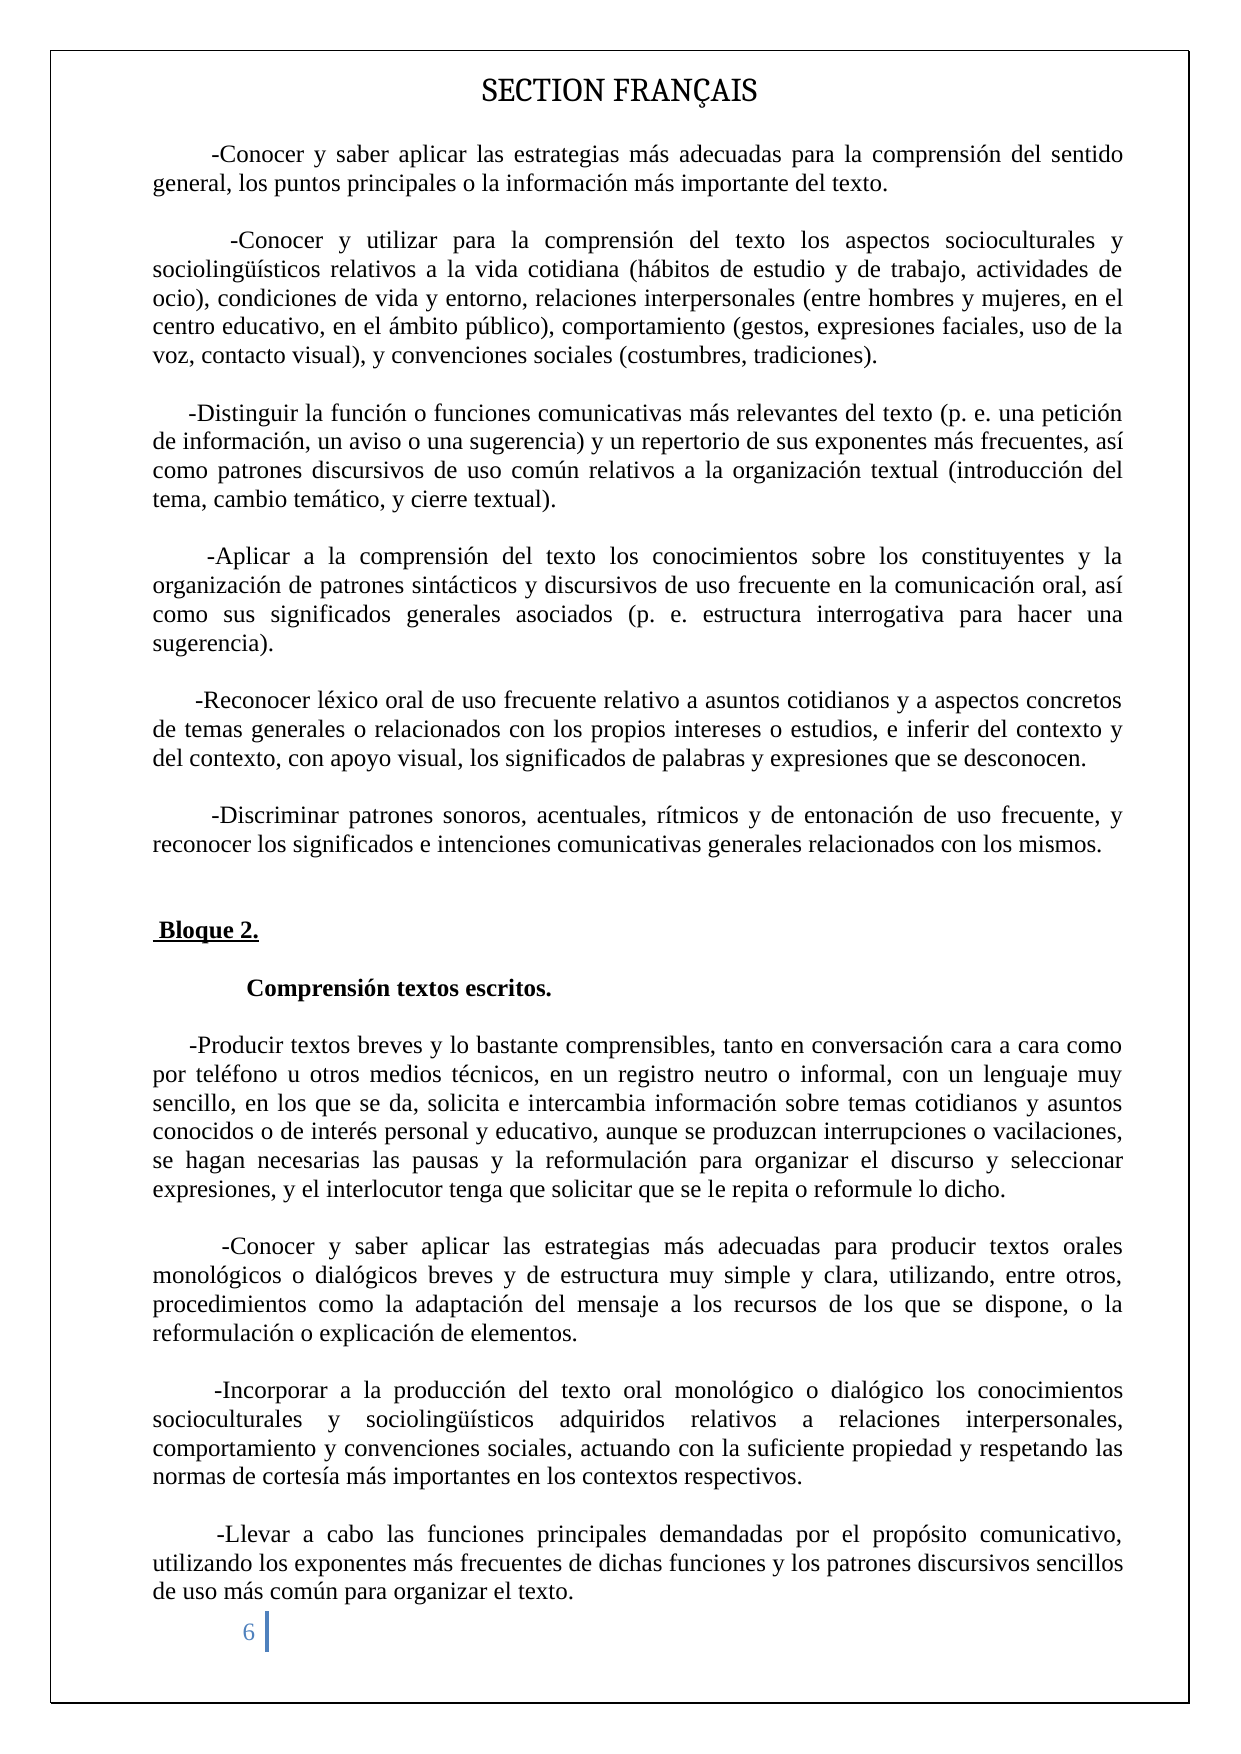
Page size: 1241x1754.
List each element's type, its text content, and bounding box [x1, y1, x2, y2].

text -Conocer y saber aplicar las estrategias más adecuadas para la comprensión del sentido general, los puntos principales o la información más importante del texto. [152, 139, 1124, 196]
text -Aplicar a la comprensión del texto los conocimientos sobre los constituyentes y la organización de patrones sintácticos y discursivos de uso frecuente en la comunicación oral, así como sus significados generales asociados (p. e. estructura interrogativa para hacer una sugerencia). [152, 541, 1124, 656]
text -Incorporar a la producción del texto oral monológico o dialógico los conocimientos socioculturales y sociolingüísticos adquiridos relativos a relaciones interpersonales, comportamiento y convenciones sociales, actuando con la suficiente propiedad y respetando las normas de cortesía más importantes en los contextos respectivos. [152, 1375, 1124, 1490]
text -Producir textos breves y lo bastante comprensibles, tanto en conversación cara a cara como por teléfono u otros medios técnicos, en un registro neutro o informal, con un lenguaje muy sencillo, en los que se da, solicita e intercambia información sobre temas cotidianos y asuntos conocidos o de interés personal y educativo, aunque se produzcan interrupciones o vacilaciones, se hagan necesarias las pausas y la reformulación para organizar el discurso y seleccionar expresiones, y el interlocutor tenga que solicitar que se le repita o reformule lo dicho. [152, 1030, 1124, 1203]
text -Distinguir la función o funciones comunicativas más relevantes del texto (p. e. una petición de información, un aviso o una sugerencia) y un repertorio de sus exponentes más frecuentes, así como patrones discursivos de uso común relativos a la organización textual (introducción del tema, cambio temático, y cierre textual). [152, 398, 1124, 513]
text Bloque 2. [152, 915, 1124, 944]
text -Reconocer léxico oral de uso frecuente relativo a asuntos cotidianos y a aspectos concretos de temas generales o relacionados con los propios intereses o estudios, e inferir del contexto y del contexto, con apoyo visual, los significados de palabras y expresiones que se desconocen. [152, 685, 1124, 771]
text -Llevar a cabo las funciones principales demandadas por el propósito comunicativo, utilizando los exponentes más frecuentes de dichas funciones y los patrones discursivos sencillos de uso más común para organizar el texto. [152, 1519, 1124, 1605]
text Comprensión textos escritos. [152, 973, 1124, 1001]
text -Discriminar patrones sonoros, acentuales, rítmicos y de entonación de uso frecuente, y reconocer los significados e intenciones comunicativas generales relacionados con los mismos. [152, 800, 1124, 858]
text -Conocer y saber aplicar las estrategias más adecuadas para producir textos orales monológicos o dialógicos breves y de estructura muy simple y clara, utilizando, entre otros, procedimientos como la adaptación del mensaje a los recursos de los que se dispone, o la reformulación o explicación de elementos. [152, 1231, 1124, 1346]
text -Conocer y utilizar para la comprensión del texto los aspectos socioculturales y sociolingüísticos relativos a la vida cotidiana (hábitos de estudio y de trabajo, actividades de ocio), condiciones de vida y entorno, relaciones interpersonales (entre hombres y mujeres, en el centro educativo, en el ámbito público), comportamiento (gestos, expresiones faciales, uso de la voz, contacto visual), y convenciones sociales (costumbres, tradiciones). [152, 225, 1124, 369]
